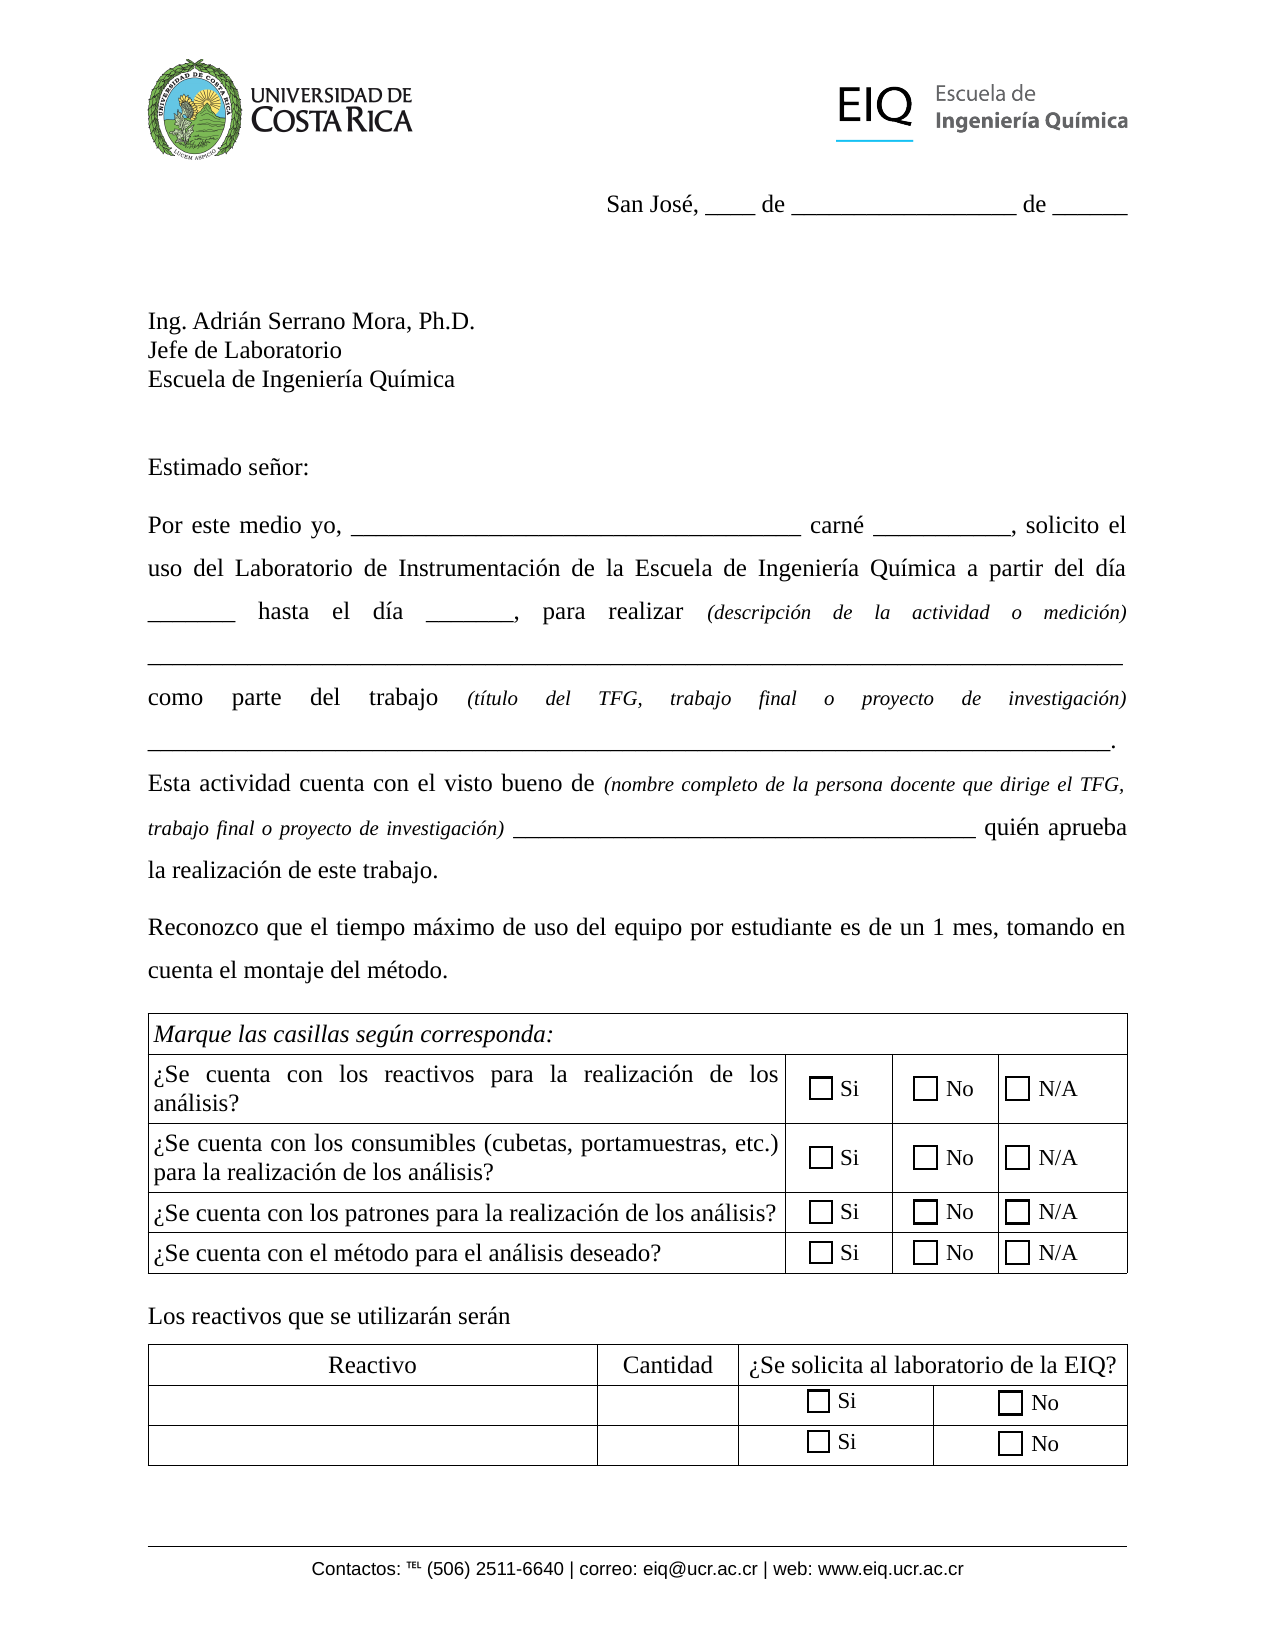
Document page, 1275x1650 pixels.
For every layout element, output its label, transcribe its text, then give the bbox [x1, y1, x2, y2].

table_cell [149, 1386, 597, 1425]
table_cell [786, 1233, 892, 1272]
text Estimado señor: [148, 452, 1127, 480]
text Jefe de Laboratorio [148, 335, 1127, 364]
table_cell [786, 1055, 892, 1123]
text Escuela de Ingeniería Química [148, 364, 1127, 392]
table_header Reactivo [149, 1345, 597, 1385]
picture [147, 59, 413, 160]
table_cell [934, 1386, 1127, 1425]
table_header ¿Se solicita al laboratorio de la EIQ? [739, 1345, 1127, 1385]
table_cell [786, 1124, 892, 1192]
table_cell [999, 1055, 1127, 1123]
table_cell ¿Se cuenta con los consumibles (cubetas, portamuestras, etc.) para la realización de los análisis? [149, 1124, 785, 1192]
text Reconozco que el tiempo máximo de uso del equipo por estudiante es de un 1 mes, tomando en cuenta el montaje del método. [148, 912, 1127, 984]
table_cell [893, 1193, 998, 1232]
table_cell ¿Se cuenta con los reactivos para la realización de los análisis? [149, 1055, 785, 1123]
table_header Cantidad [598, 1345, 738, 1385]
text Por este medio yo, ____________________________________ carné ___________, solicito el uso del Laboratorio de Instrumentación de la Escuela de Ingeniería Química a partir del día _______ hasta el día _______, para realizar (descripción de la actividad o medición) ______________________________________________________________________________ como parte del trabajo (título del TFG, trabajo final o proyecto de investigación) _____________________________________________________________________________. Esta actividad cuenta con el visto bueno de (nombre completo de la persona docente que dirige el TFG, trabajo final o proyecto de investigación) _____________________________________ quién aprueba la realización de este trabajo. [148, 510, 1127, 883]
text Los reactivos que se utilizarán serán [148, 1301, 1127, 1330]
table_cell [739, 1386, 933, 1425]
text San José, ____ de __________________ de ______ [148, 189, 1127, 218]
table_cell [598, 1426, 738, 1465]
table_cell [893, 1233, 998, 1272]
table_cell [149, 1426, 597, 1465]
table_cell ¿Se cuenta con el método para el análisis deseado? [149, 1233, 785, 1272]
table_cell [893, 1124, 998, 1192]
table_cell [999, 1233, 1127, 1272]
table_cell [739, 1426, 933, 1465]
table_cell ¿Se cuenta con los patrones para la realización de los análisis? [149, 1193, 785, 1232]
table_cell [934, 1426, 1127, 1465]
table_cell [786, 1193, 892, 1232]
table_cell [893, 1055, 998, 1123]
table_cell [999, 1193, 1127, 1232]
table_cell [999, 1124, 1127, 1192]
table_header Marque las casillas según corresponda: [149, 1014, 1127, 1054]
picture [836, 84, 1128, 142]
text Ing. Adrián Serrano Mora, Ph.D. [148, 306, 1127, 335]
table_cell [598, 1386, 738, 1425]
